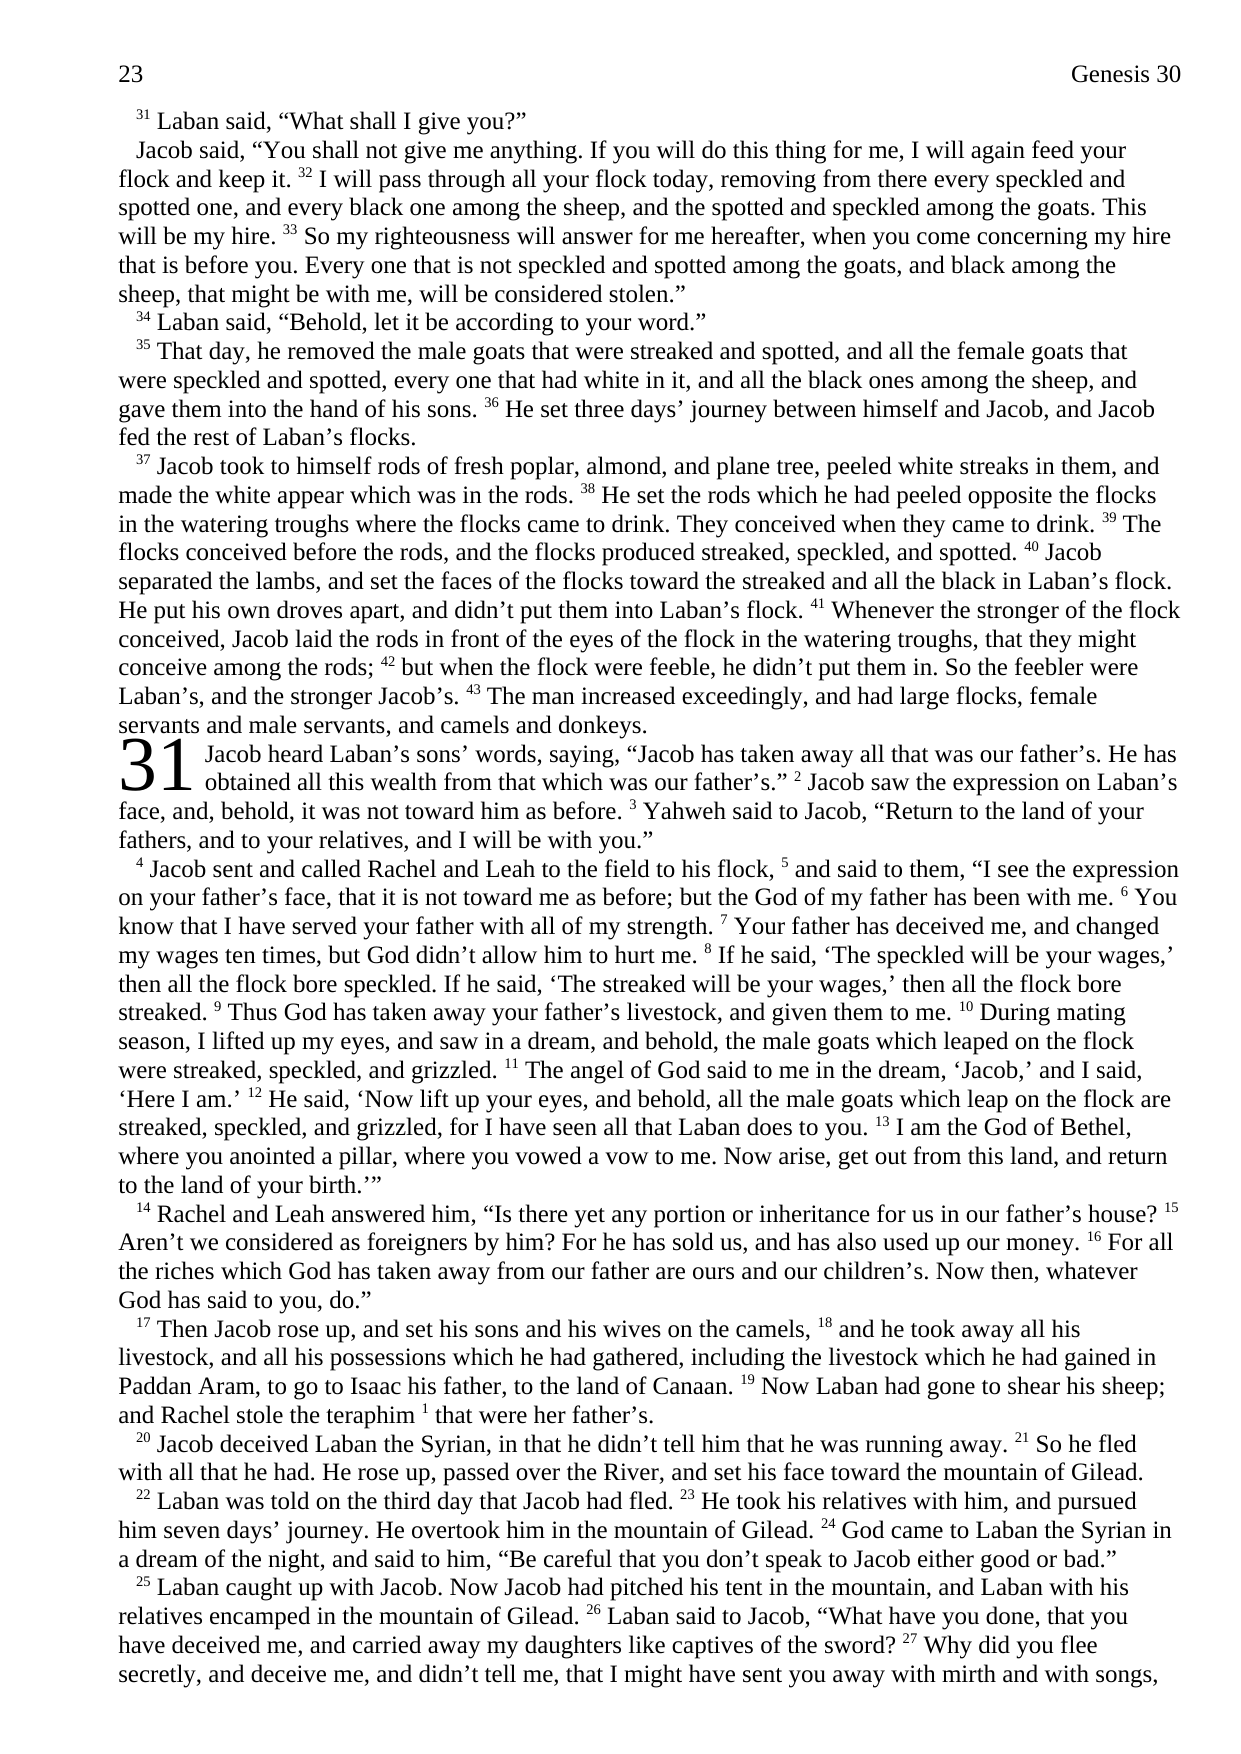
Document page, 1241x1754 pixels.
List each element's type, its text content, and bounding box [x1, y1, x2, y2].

text 22 Laban was told on the third day that Jacob had fled. 23 He took his relatives with him, and pursued him seven days’ journey. He overtook him in the mountain of Gilead. 24 God came to Laban the Syrian in a dream of the night, and said to him, “Be careful that you don’t speak to Jacob either good or bad.” [118, 1486, 1181, 1572]
text 31 Laban said, “What shall I give you?” [118, 106, 1181, 135]
text 34 Laban said, “Behold, let it be according to your word.” [118, 307, 1181, 336]
text 14 Rachel and Leah answered him, “Is there yet any portion or inheritance for us in our father’s house? 15 Aren’t we considered as foreigners by him? For he has sold us, and has also used up our money. 16 For all the riches which God has taken away from our father are ours and our children’s. Now then, whatever God has said to you, do.” [118, 1199, 1181, 1314]
text Jacob said, “You shall not give me anything. If you will do this thing for me, I will again feed your flock and keep it. 32 I will pass through all your flock today, removing from there every speckled and spotted one, and every black one among the sheep, and the spotted and speckled among the goats. This will be my hire. 33 So my righteousness will answer for me hereafter, when you come concerning my hire that is before you. Every one that is not speckled and spotted among the goats, and black among the sheep, that might be with me, will be considered stolen.” [118, 135, 1181, 307]
text 31Jacob heard Laban’s sons’ words, saying, “Jacob has taken away all that was our father’s. He has obtained all this wealth from that which was our father’s.” 2 Jacob saw the expression on Laban’s face, and, behold, it was not toward him as before. 3 Yahweh said to Jacob, “Return to the land of your fathers, and to your relatives, and I will be with you.” [118, 739, 1181, 854]
text 25 Laban caught up with Jacob. Now Jacob had pitched his tent in the mountain, and Laban with his relatives encamped in the mountain of Gilead. 26 Laban said to Jacob, “What have you done, that you have deceived me, and carried away my daughters like captives of the sword? 27 Why did you flee secretly, and deceive me, and didn’t tell me, that I might have sent you away with mirth and with songs, [118, 1572, 1181, 1687]
text 37 Jacob took to himself rods of fresh poplar, almond, and plane tree, peeled white streaks in them, and made the white appear which was in the rods. 38 He set the rods which he had peeled opposite the flocks in the watering troughs where the flocks came to drink. They conceived when they came to drink. 39 The flocks conceived before the rods, and the flocks produced streaked, speckled, and spotted. 40 Jacob separated the lambs, and set the faces of the flocks toward the streaked and all the black in Laban’s flock. He put his own droves apart, and didn’t put them into Laban’s flock. 41 Whenever the stronger of the flock conceived, Jacob laid the rods in front of the eyes of the flock in the watering troughs, that they might conceive among the rods; 42 but when the flock were feeble, he didn’t put them in. So the feebler were Laban’s, and the stronger Jacob’s. 43 The man increased exceedingly, and had large flocks, female servants and male servants, and camels and donkeys. [118, 451, 1181, 739]
text 4 Jacob sent and called Rachel and Leah to the field to his flock, 5 and said to them, “I see the expression on your father’s face, that it is not toward me as before; but the God of my father has been with me. 6 You know that I have served your father with all of my strength. 7 Your father has deceived me, and changed my wages ten times, but God didn’t allow him to hurt me. 8 If he said, ‘The speckled will be your wages,’ then all the flock bore speckled. If he said, ‘The streaked will be your wages,’ then all the flock bore streaked. 9 Thus God has taken away your father’s livestock, and given them to me. 10 During mating season, I lifted up my eyes, and saw in a dream, and behold, the male goats which leaped on the flock were streaked, speckled, and grizzled. 11 The angel of God said to me in the dream, ‘Jacob,’ and I said, ‘Here I am.’ 12 He said, ‘Now lift up your eyes, and behold, all the male goats which leap on the flock are streaked, speckled, and grizzled, for I have seen all that Laban does to you. 13 I am the God of Bethel, where you anointed a pillar, where you vowed a vow to me. Now arise, get out from this land, and return to the land of your birth.’” [118, 854, 1181, 1199]
text 20 Jacob deceived Laban the Syrian, in that he didn’t tell him that he was running away. 21 So he fled with all that he had. He rose up, passed over the River, and set his face toward the mountain of Gilead. [118, 1429, 1181, 1486]
text 17 Then Jacob rose up, and set his sons and his wives on the camels, 18 and he took away all his livestock, and all his possessions which he had gathered, including the livestock which he had gained in Paddan Aram, to go to Isaac his father, to the land of Canaan. 19 Now Laban had gone to shear his sheep; and Rachel stole the teraphim 1 that were her father’s. [118, 1314, 1181, 1429]
text 35 That day, he removed the male goats that were streaked and spotted, and all the female goats that were speckled and spotted, every one that had white in it, and all the black ones among the sheep, and gave them into the hand of his sons. 36 He set three days’ journey between himself and Jacob, and Jacob fed the rest of Laban’s flocks. [118, 336, 1181, 451]
